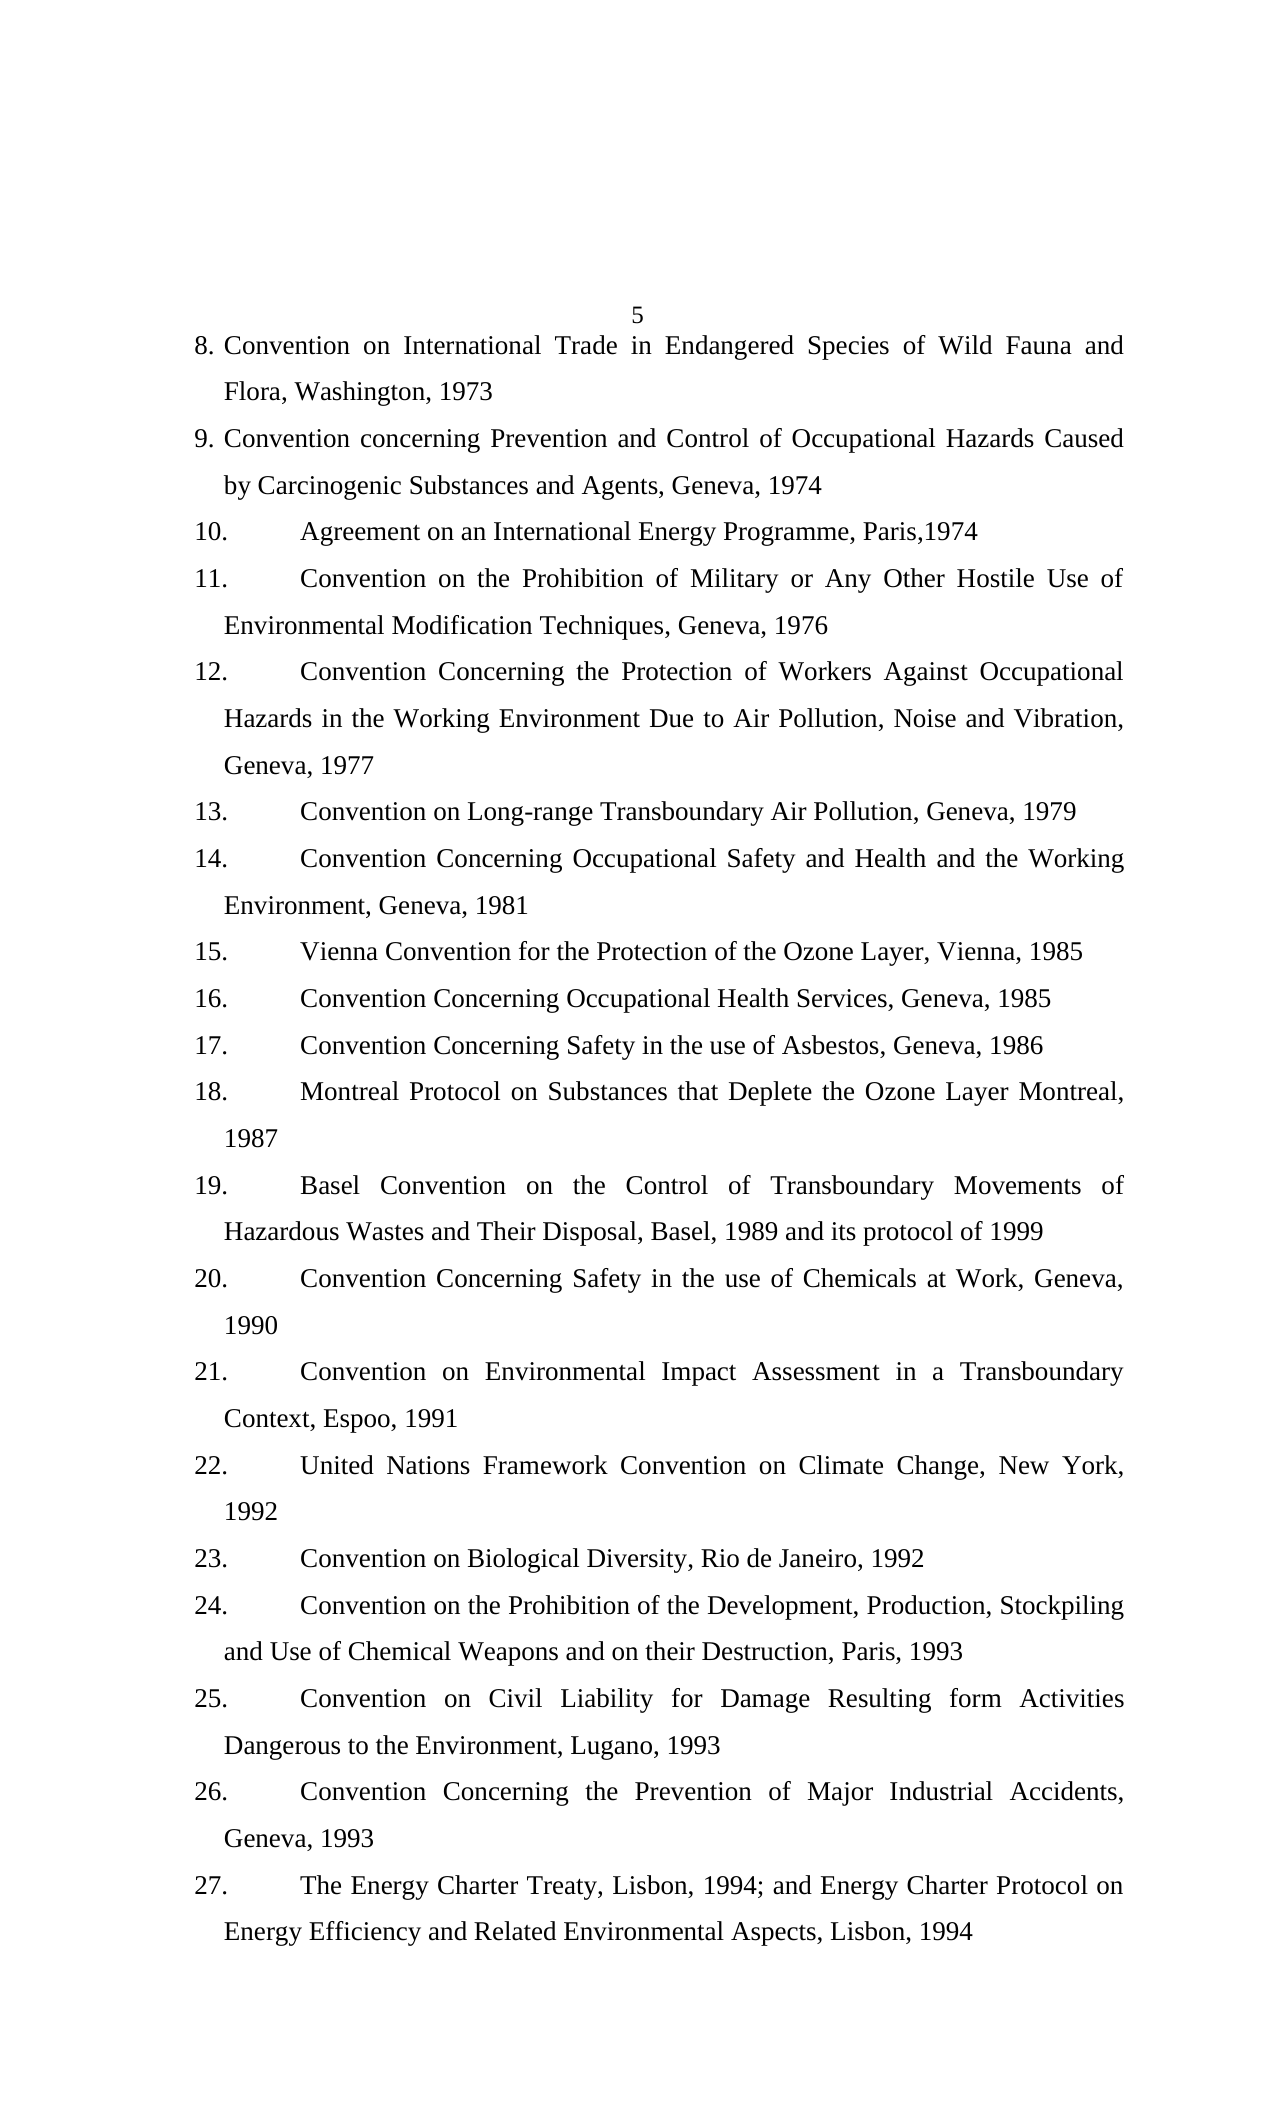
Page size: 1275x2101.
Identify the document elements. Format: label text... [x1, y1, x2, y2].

list Basel Convention on the Control of Transboundary Movements of Hazardous Wastes and Their Disposal, Basel, 1989 and its protocol of 1999 [194, 1169, 1125, 1247]
list Convention on the Prohibition of Military or Any Other Hostile Use of Environmental Modification Techniques, Geneva, 1976 [194, 562, 1125, 640]
list Agreement on an International Energy Programme, Paris,1974 [194, 515, 1125, 547]
list Convention on Long-range Transboundary Air Pollution, Geneva, 1979 [194, 795, 1125, 827]
list Convention Concerning Occupational Safety and Health and the Working Environment, Geneva, 1981 [194, 842, 1125, 920]
list Convention Concerning the Protection of Workers Against Occupational Hazards in the Working Environment Due to Air Pollution, Noise and Vibration, Geneva, 1977 [194, 655, 1125, 780]
list Convention on Civil Liability for Damage Resulting form Activities Dangerous to the Environment, Lugano, 1993 [194, 1682, 1125, 1760]
list Convention on Biological Diversity, Rio de Janeiro, 1992 [194, 1542, 1125, 1573]
list Montreal Protocol on Substances that Deplete the Ozone Layer Montreal, 1987 [194, 1075, 1125, 1153]
list Vienna Convention for the Protection of the Ozone Layer, Vienna, 1985 [194, 935, 1125, 967]
list Convention Concerning Occupational Health Services, Geneva, 1985 [194, 982, 1125, 1013]
list Convention Concerning Safety in the use of Chemicals at Work, Geneva, 1990 [194, 1262, 1125, 1340]
list Convention concerning Prevention and Control of Occupational Hazards Caused by Carcinogenic Substances and Agents, Geneva, 1974 [194, 422, 1125, 500]
list United Nations Framework Convention on Climate Change, New York, 1992 [194, 1449, 1125, 1527]
list Convention on Environmental Impact Assessment in a Transboundary Context, Espoo, 1991 [194, 1355, 1125, 1433]
list Convention on the Prohibition of the Development, Production, Stockpiling and Use of Chemical Weapons and on their Destruction, Paris, 1993 [194, 1589, 1125, 1667]
list Convention Concerning the Prevention of Major Industrial Accidents, Geneva, 1993 [194, 1775, 1125, 1853]
list Convention Concerning Safety in the use of Asbestos, Geneva, 1986 [194, 1029, 1125, 1060]
list Convention on International Trade in Endangered Species of Wild Fauna and Flora, Washington, 1973 [194, 329, 1125, 407]
list The Energy Charter Treaty, Lisbon, 1994; and Energy Charter Protocol on Energy Efficiency and Related Environmental Aspects, Lisbon, 1994 [194, 1869, 1125, 1947]
